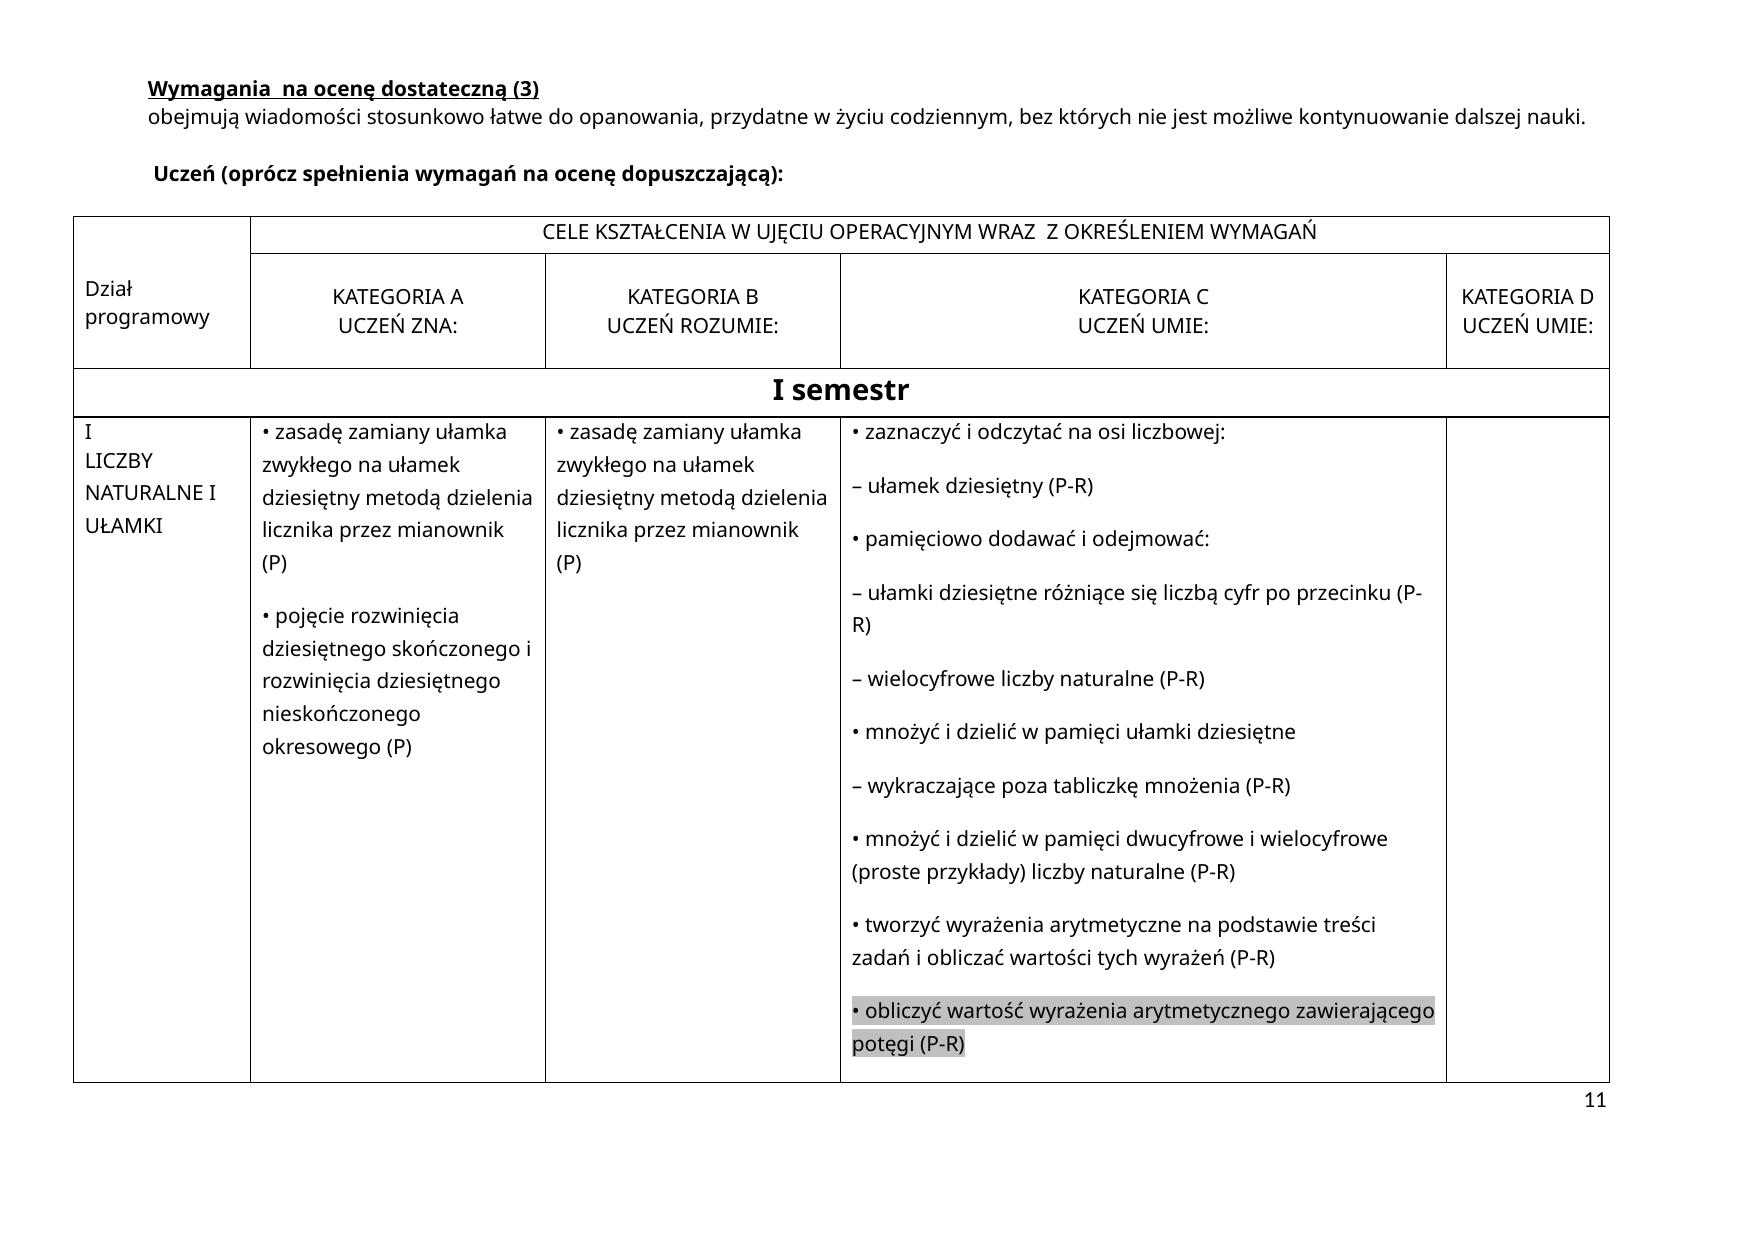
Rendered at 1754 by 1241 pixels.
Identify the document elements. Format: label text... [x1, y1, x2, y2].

table_cell KATEGORIA A UCZEŃ ZNA: [251, 254, 545, 368]
table_cell KATEGORIA C UCZEŃ UMIE: [841, 254, 1446, 368]
table_header CELE KSZTAŁCENIA W UJĘCIU OPERACYJNYM WRAZ Z OKREŚLENIEM WYMAGAŃ [251, 217, 1609, 253]
table_cell KATEGORIA D UCZEŃ UMIE: [1447, 254, 1609, 368]
table_cell I LICZBY NATURALNE I UŁAMKI [74, 418, 250, 1082]
table_cell KATEGORIA B UCZEŃ ROZUMIE: [546, 254, 840, 368]
table_header Dział programowy [74, 217, 250, 368]
table_cell I semestr [74, 369, 1609, 416]
text obejmują wiadomości stosunkowo łatwe do opanowania, przydatne w życiu codziennym, bez których nie jest możliwe kontynuowanie dalszej nauki. [148, 102, 1606, 131]
text Wymagania na ocenę dostateczną (3) [148, 74, 1606, 102]
table_cell • zaznaczyć i odczytać na osi liczbowej: – ułamek dziesiętny (P-R) • pamięciowo dodawać i odejmować: – ułamki dziesiętne różniące się liczbą cyfr po przecinku (P-R) – wielocyfrowe liczby naturalne (P-R) • mnożyć i dzielić w pamięci ułamki dziesiętne – wykraczające poza tabliczkę mnożenia (P-R) • mnożyć i dzielić w pamięci dwucyfrowe i wielocyfrowe (proste przykłady) liczby naturalne (P-R) • tworzyć wyrażenia arytmetyczne na podstawie treści zadań i obliczać wartości tych wyrażeń (P-R) • obliczyć wartość wyrażenia arytmetycznego zawierającego potęgi (P-R) [841, 418, 1446, 1082]
table_cell • zasadę zamiany ułamka zwykłego na ułamek dziesiętny metodą dzielenia licznika przez mianownik (P) • pojęcie rozwinięcia dziesiętnego skończonego i rozwinięcia dziesiętnego nieskończonego okresowego (P) [251, 418, 545, 1082]
table_cell [1447, 418, 1609, 1082]
text Uczeń (oprócz spełnienia wymagań na ocenę dopuszczającą): [148, 159, 1606, 187]
table_cell • zasadę zamiany ułamka zwykłego na ułamek dziesiętny metodą dzielenia licznika przez mianownik (P) [546, 418, 840, 1082]
